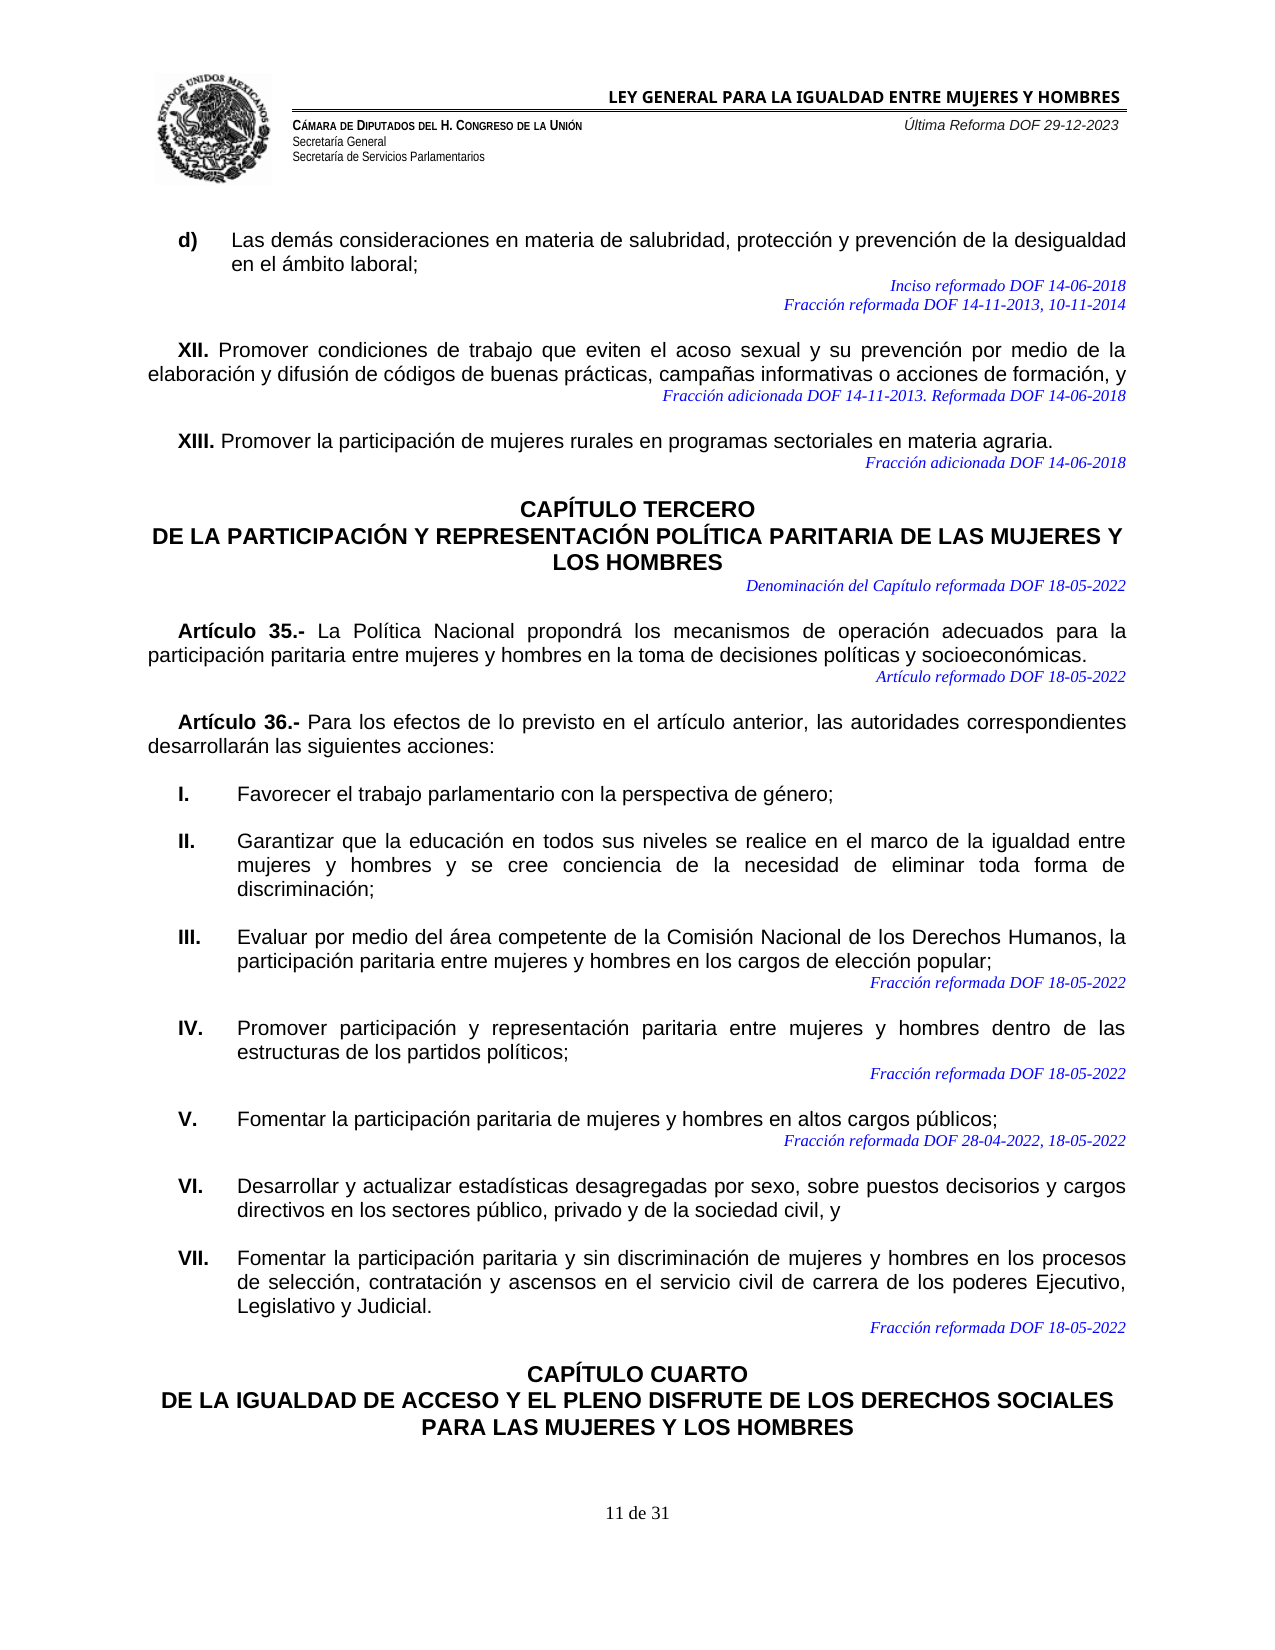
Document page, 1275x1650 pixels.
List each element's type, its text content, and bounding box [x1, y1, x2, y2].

text Inciso reformado DOF 14-06-2018 [148, 276, 1127, 295]
text V. Fomentar la participación paritaria de mujeres y hombres en altos cargos públicos; [178, 1107, 1127, 1131]
text Artículo 36.- Para los efectos de lo previsto en el artículo anterior, las autoridades correspondientes desarrollarán las siguientes acciones: [148, 709, 1127, 757]
text II. Garantizar que la educación en todos sus niveles se realice en el marco de la igualdad entre mujeres y hombres y se cree conciencia de la necesidad de eliminar toda forma de discriminación; [178, 829, 1127, 901]
text CAPÍTULO CUARTO [148, 1361, 1127, 1387]
text Fracción adicionada DOF 14-06-2018 [148, 453, 1127, 472]
text I. Favorecer el trabajo parlamentario con la perspectiva de género; [178, 781, 1127, 805]
text Artículo reformado DOF 18-05-2022 [148, 666, 1127, 686]
text VI. Desarrollar y actualizar estadísticas desagregadas por sexo, sobre puestos decisorios y cargos directivos en los sectores público, privado y de la sociedad civil, y [178, 1174, 1127, 1222]
text XIII. Promover la participación de mujeres rurales en programas sectoriales en materia agraria. [148, 429, 1127, 453]
text d) Las demás consideraciones en materia de salubridad, protección y prevención de la desigualdad en el ámbito laboral; [178, 228, 1127, 276]
text Fracción reformada DOF 14-11-2013, 10-11-2014 [148, 295, 1127, 314]
text DE LA IGUALDAD DE ACCESO Y EL PLENO DISFRUTE DE LOS DERECHOS SOCIALES PARA LAS MUJERES Y LOS HOMBRES [148, 1387, 1127, 1440]
text Fracción reformada DOF 18-05-2022 [148, 1318, 1127, 1337]
text CAPÍTULO TERCERO [148, 496, 1127, 523]
text III. Evaluar por medio del área competente de la Comisión Nacional de los Derechos Humanos, la participación paritaria entre mujeres y hombres en los cargos de elección popular; [178, 925, 1127, 973]
text VII. Fomentar la participación paritaria y sin discriminación de mujeres y hombres en los procesos de selección, contratación y ascensos en el servicio civil de carrera de los poderes Ejecutivo, Legislativo y Judicial. [178, 1246, 1127, 1318]
text Fracción adicionada DOF 14-11-2013. Reformada DOF 14-06-2018 [148, 386, 1127, 405]
text Fracción reformada DOF 18-05-2022 [148, 1064, 1127, 1083]
text Fracción reformada DOF 28-04-2022, 18-05-2022 [178, 1131, 1127, 1150]
text DE LA PARTICIPACIÓN Y REPRESENTACIÓN POLÍTICA PARITARIA DE LAS MUJERES Y LOS HOMBRES [148, 523, 1127, 575]
text XII. Promover condiciones de trabajo que eviten el acoso sexual y su prevención por medio de la elaboración y difusión de códigos de buenas prácticas, campañas informativas o acciones de formación, y [148, 338, 1127, 386]
text Artículo 35.- La Política Nacional propondrá los mecanismos de operación adecuados para la participación paritaria entre mujeres y hombres en la toma de decisiones políticas y socioeconómicas. [148, 618, 1127, 666]
text Denominación del Capítulo reformada DOF 18-05-2022 [148, 575, 1127, 594]
text Fracción reformada DOF 18-05-2022 [148, 973, 1127, 992]
text IV. Promover participación y representación paritaria entre mujeres y hombres dentro de las estructuras de los partidos políticos; [178, 1016, 1127, 1064]
